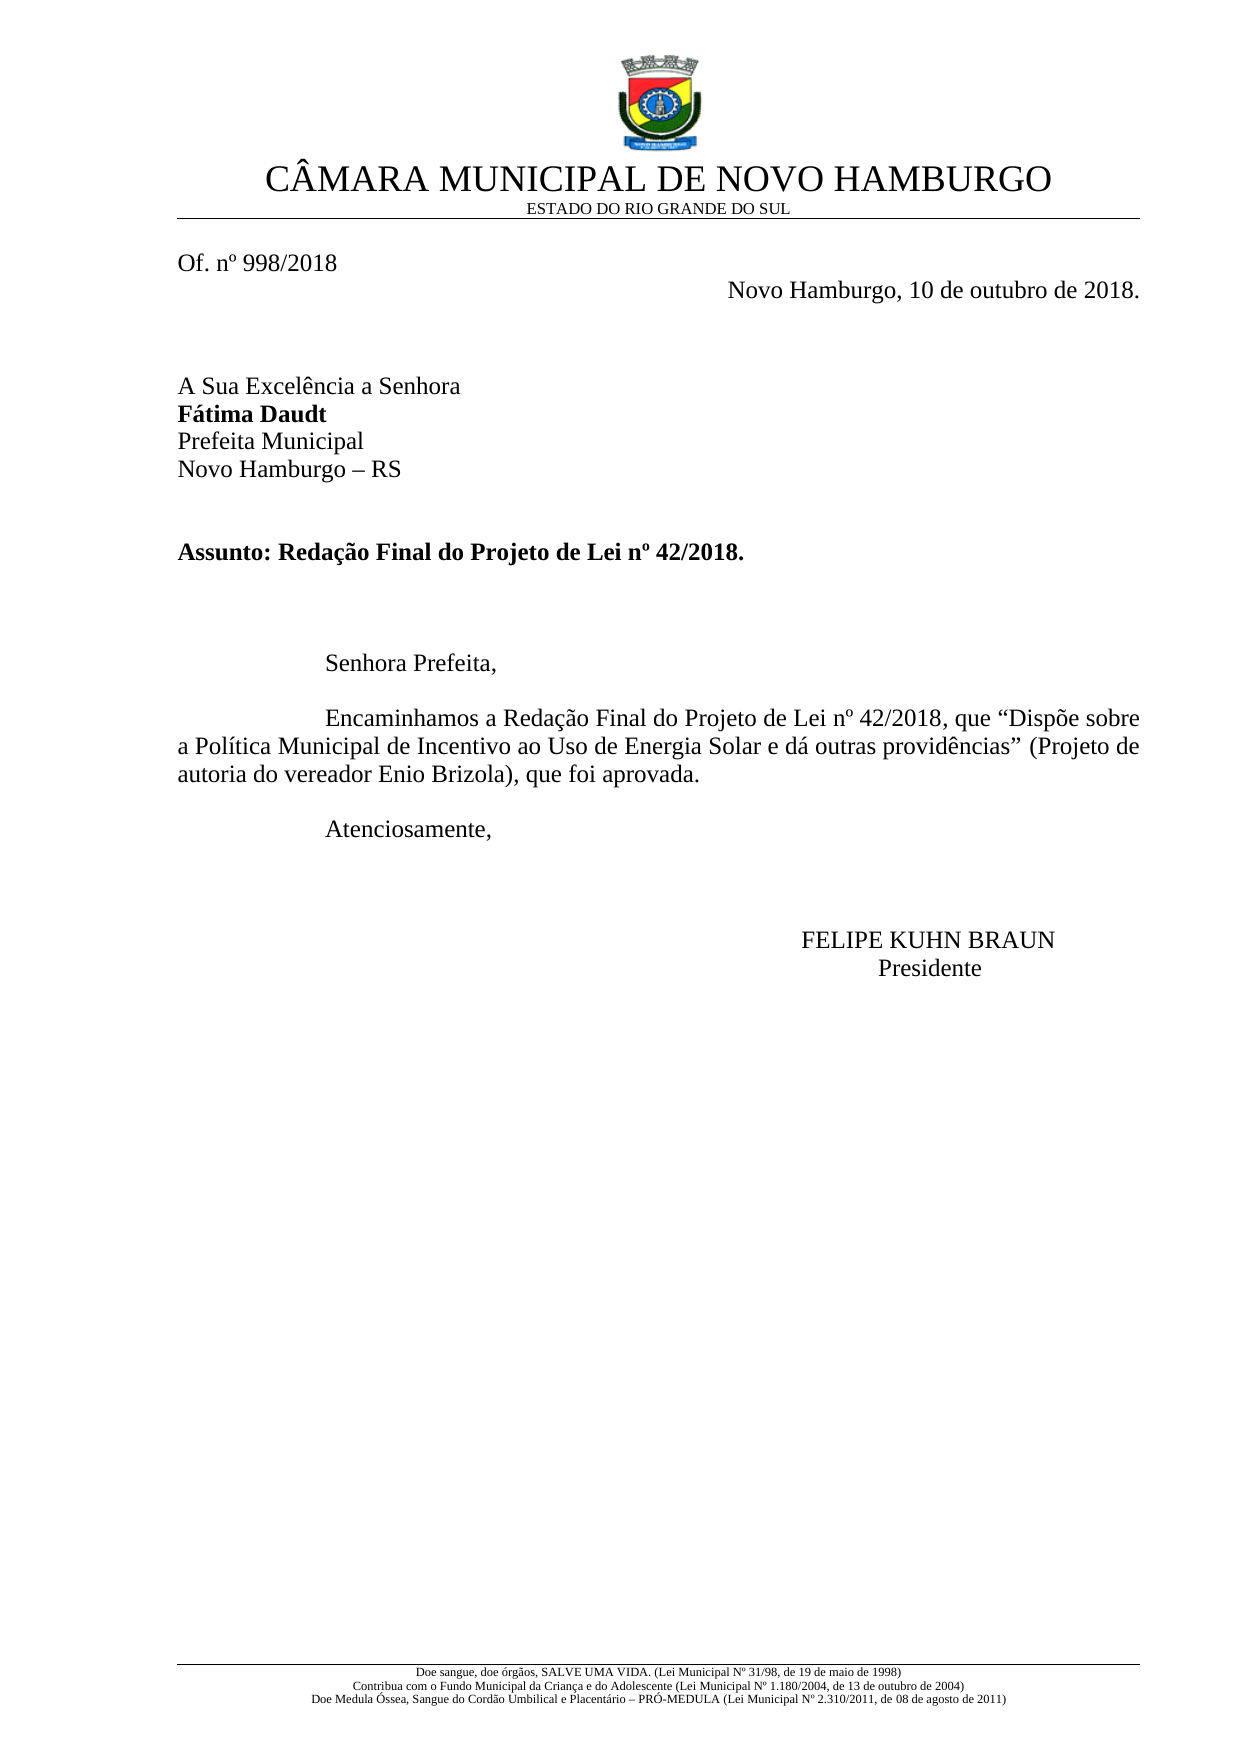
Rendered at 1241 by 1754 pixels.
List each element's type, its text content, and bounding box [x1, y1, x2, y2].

text FELIPE KUHN BRAUN [470, 926, 1140, 954]
text Prefeita Municipal [177, 427, 1140, 455]
text Assunto: Redação Final do Projeto de Lei nº 42/2018. [177, 538, 1140, 566]
text Presidente [470, 954, 1140, 982]
text Of. nº 998/2018 [177, 249, 1140, 276]
text Encaminhamos a Redação Final do Projeto de Lei nº 42/2018, que “Dispõe sobre a Política Municipal de Incentivo ao Uso de Energia Solar e dá outras providências” (Projeto de autoria do vereador Enio Brizola), que foi aprovada. [177, 704, 1140, 788]
text Fátima Daudt [177, 400, 1140, 427]
text Novo Hamburgo, 10 de outubro de 2018. [177, 276, 1140, 304]
text Senhora Prefeita, [177, 649, 1140, 677]
text A Sua Excelência a Senhora [177, 372, 1140, 400]
text Atenciosamente, [177, 815, 1140, 843]
picture [611, 47, 705, 156]
text Novo Hamburgo – RS [177, 455, 1140, 483]
